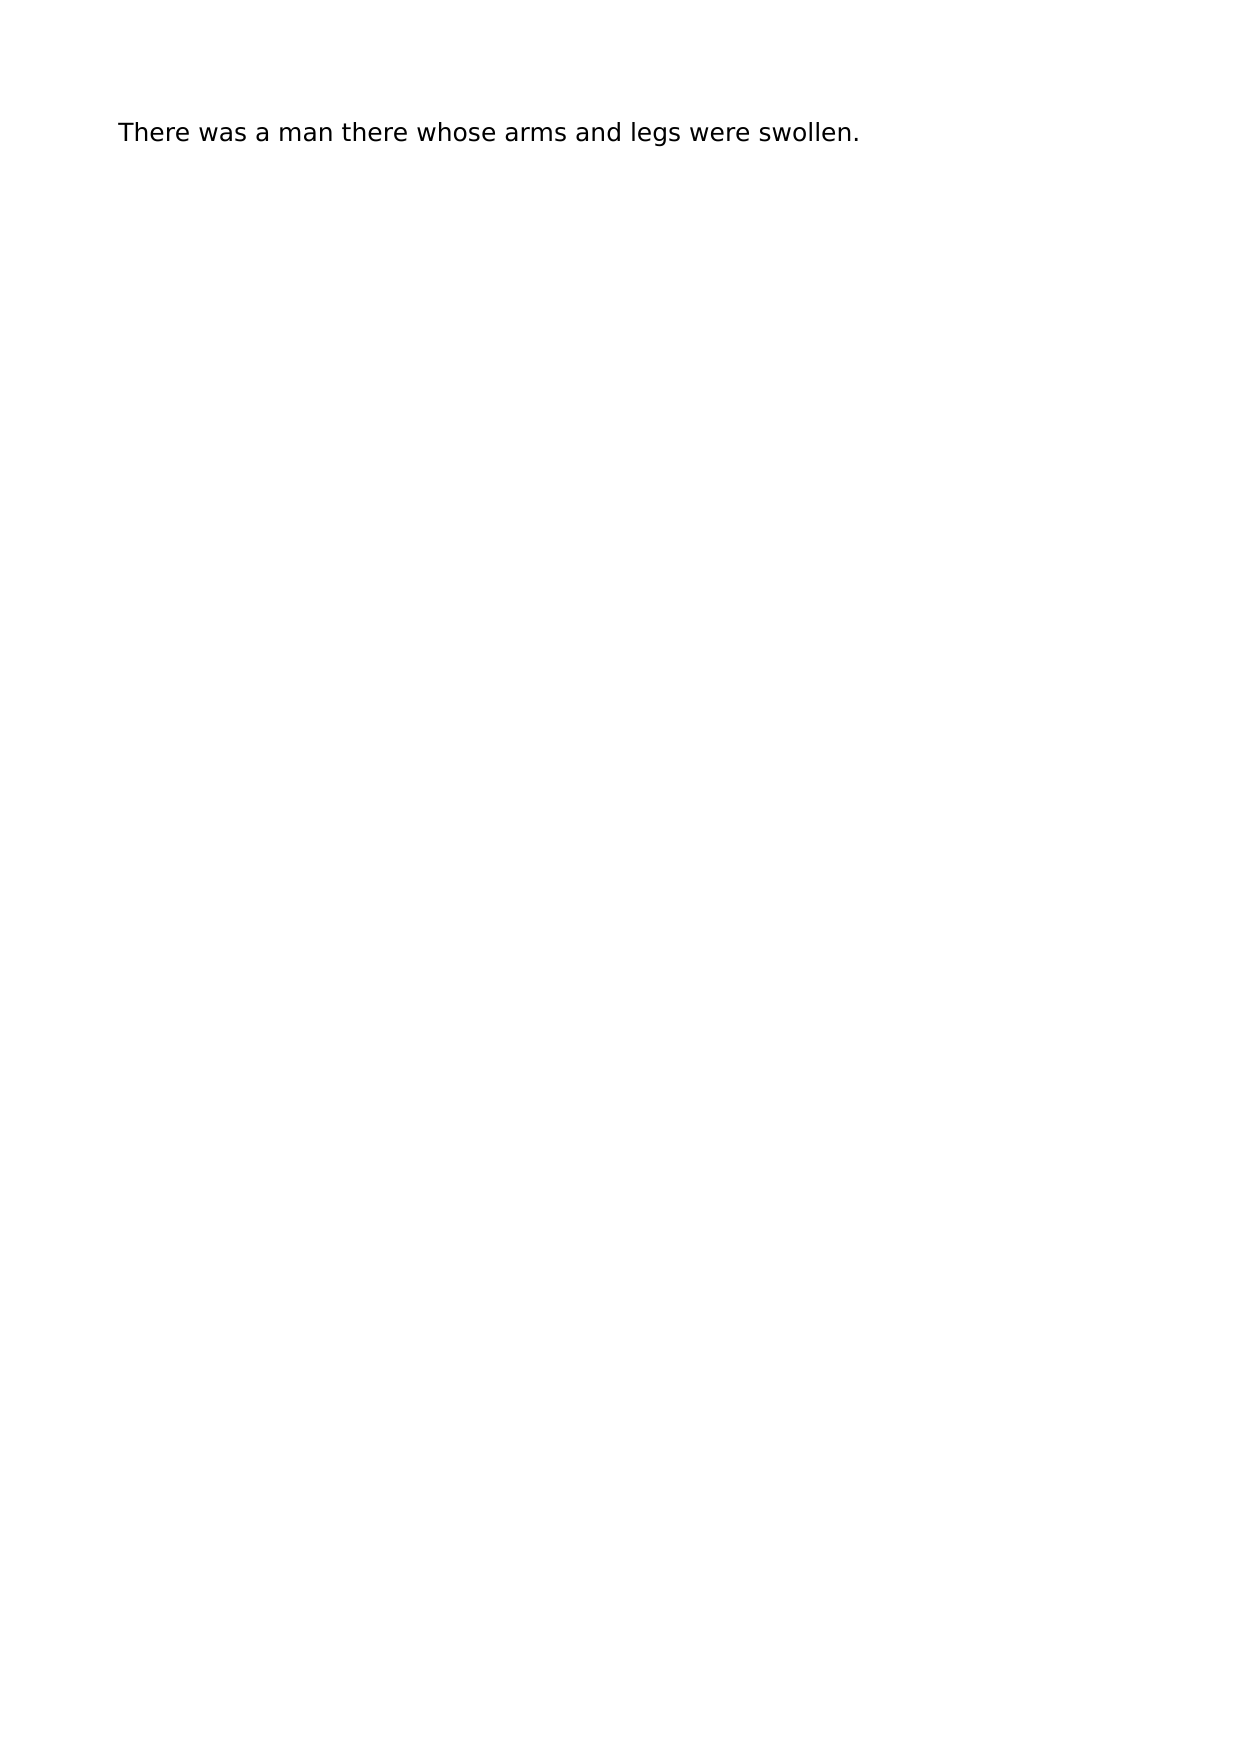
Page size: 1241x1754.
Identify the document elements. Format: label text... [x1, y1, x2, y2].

text There was a man there whose arms and legs were swollen. [118, 118, 1122, 147]
